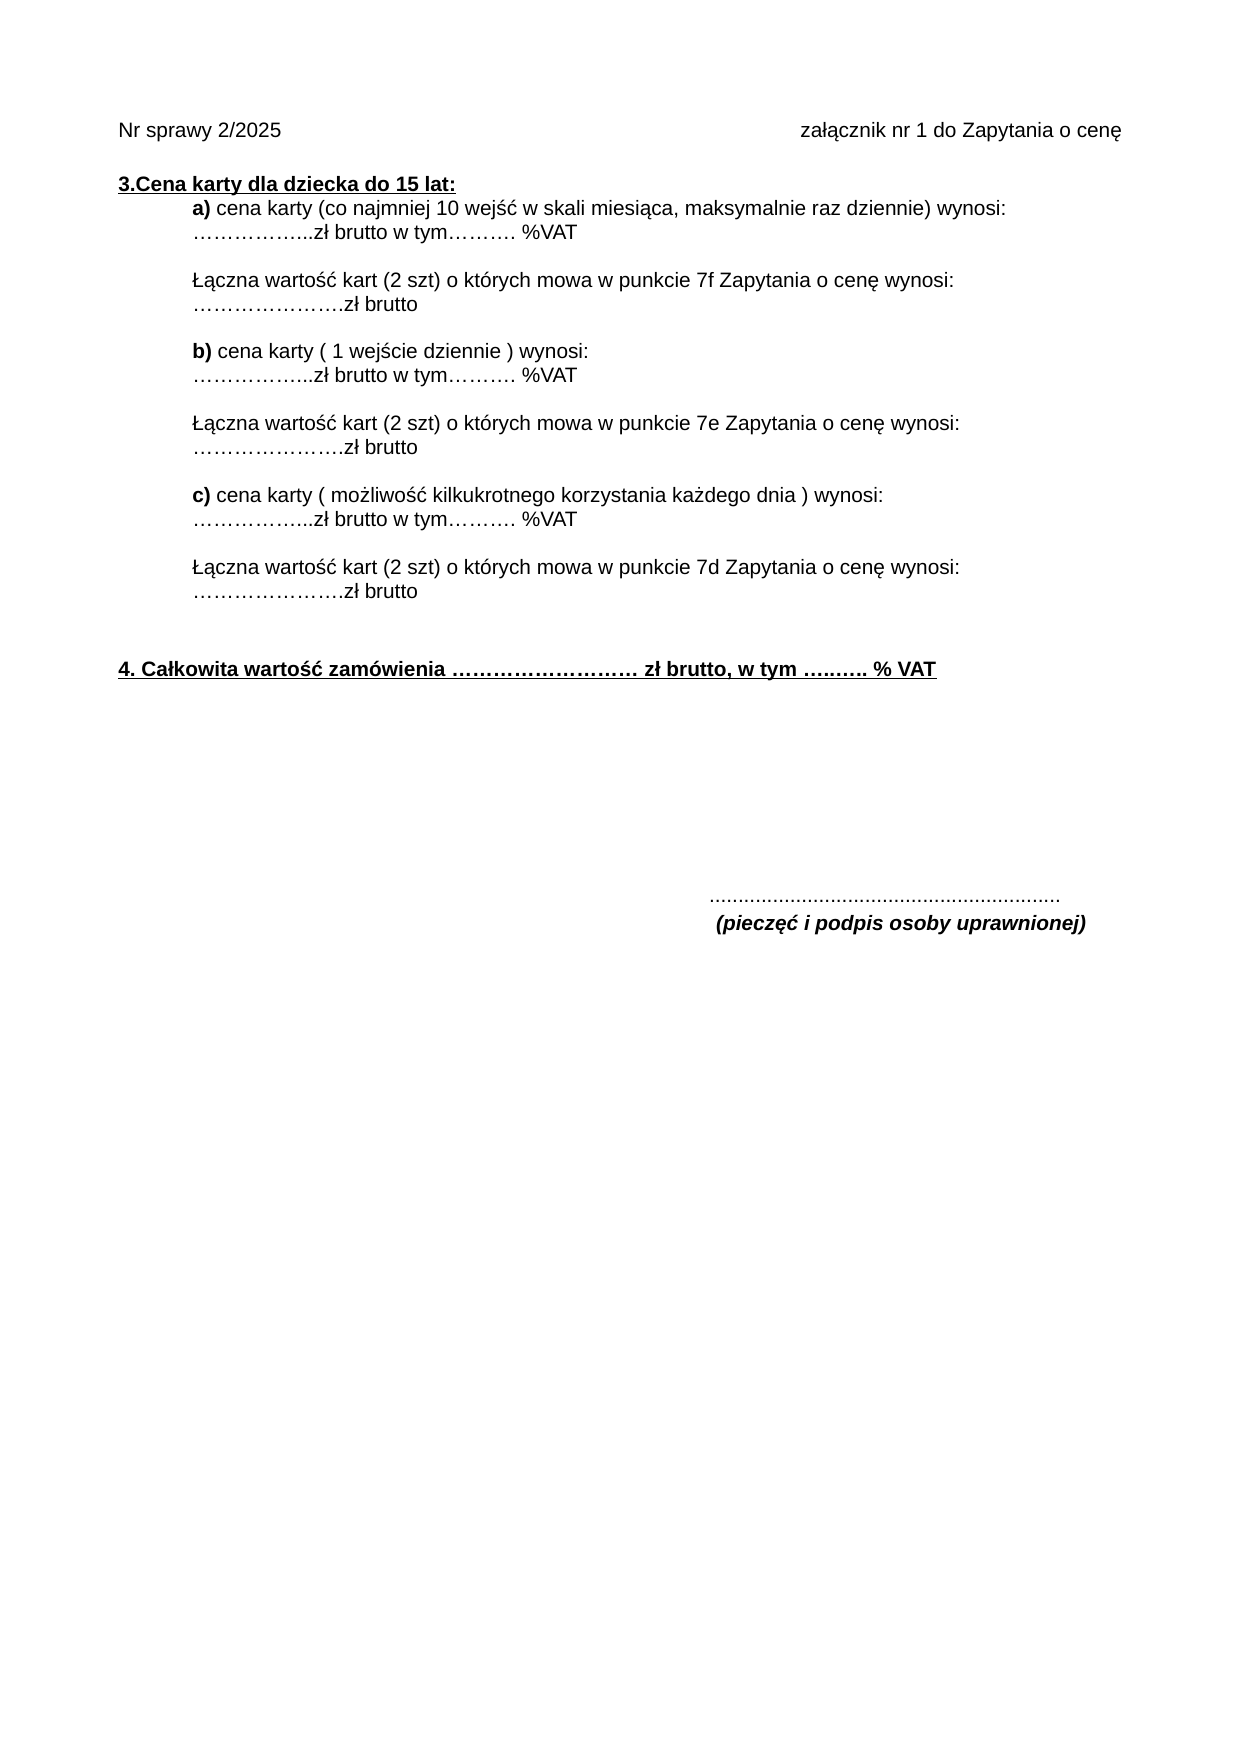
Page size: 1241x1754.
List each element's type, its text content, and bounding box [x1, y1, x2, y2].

text b) cena karty ( 1 wejście dziennie ) wynosi: [118, 339, 1122, 363]
text Łączna wartość kart (2 szt) o których mowa w punkcie 7f Zapytania o cenę wynosi: [118, 267, 1122, 291]
text ……………...zł brutto w tym………. %VAT [118, 363, 1122, 387]
text c) cena karty ( możliwość kilkukrotnego korzystania każdego dnia ) wynosi: [118, 483, 1122, 507]
text ………………….zł brutto [118, 291, 1122, 315]
text a) cena karty (co najmniej 10 wejść w skali miesiąca, maksymalnie raz dziennie) wynosi: [118, 196, 1122, 219]
text ………………….zł brutto [118, 579, 1122, 603]
text Łączna wartość kart (2 szt) o których mowa w punkcie 7e Zapytania o cenę wynosi: [118, 411, 1122, 435]
text ............................................................. [118, 883, 1122, 907]
text 3.Cena karty dla dziecka do 15 lat: [118, 172, 1122, 196]
text (pieczęć i podpis osoby uprawnionej) [118, 910, 1122, 934]
text 4. Całkowita wartość zamówienia ……………………… zł brutto, w tym …..….. % VAT [118, 657, 1122, 681]
text ……………...zł brutto w tym………. %VAT [118, 507, 1122, 531]
text Łączna wartość kart (2 szt) o których mowa w punkcie 7d Zapytania o cenę wynosi: [118, 555, 1122, 579]
text ………………….zł brutto [118, 435, 1122, 459]
text ……………...zł brutto w tym………. %VAT [118, 219, 1122, 243]
